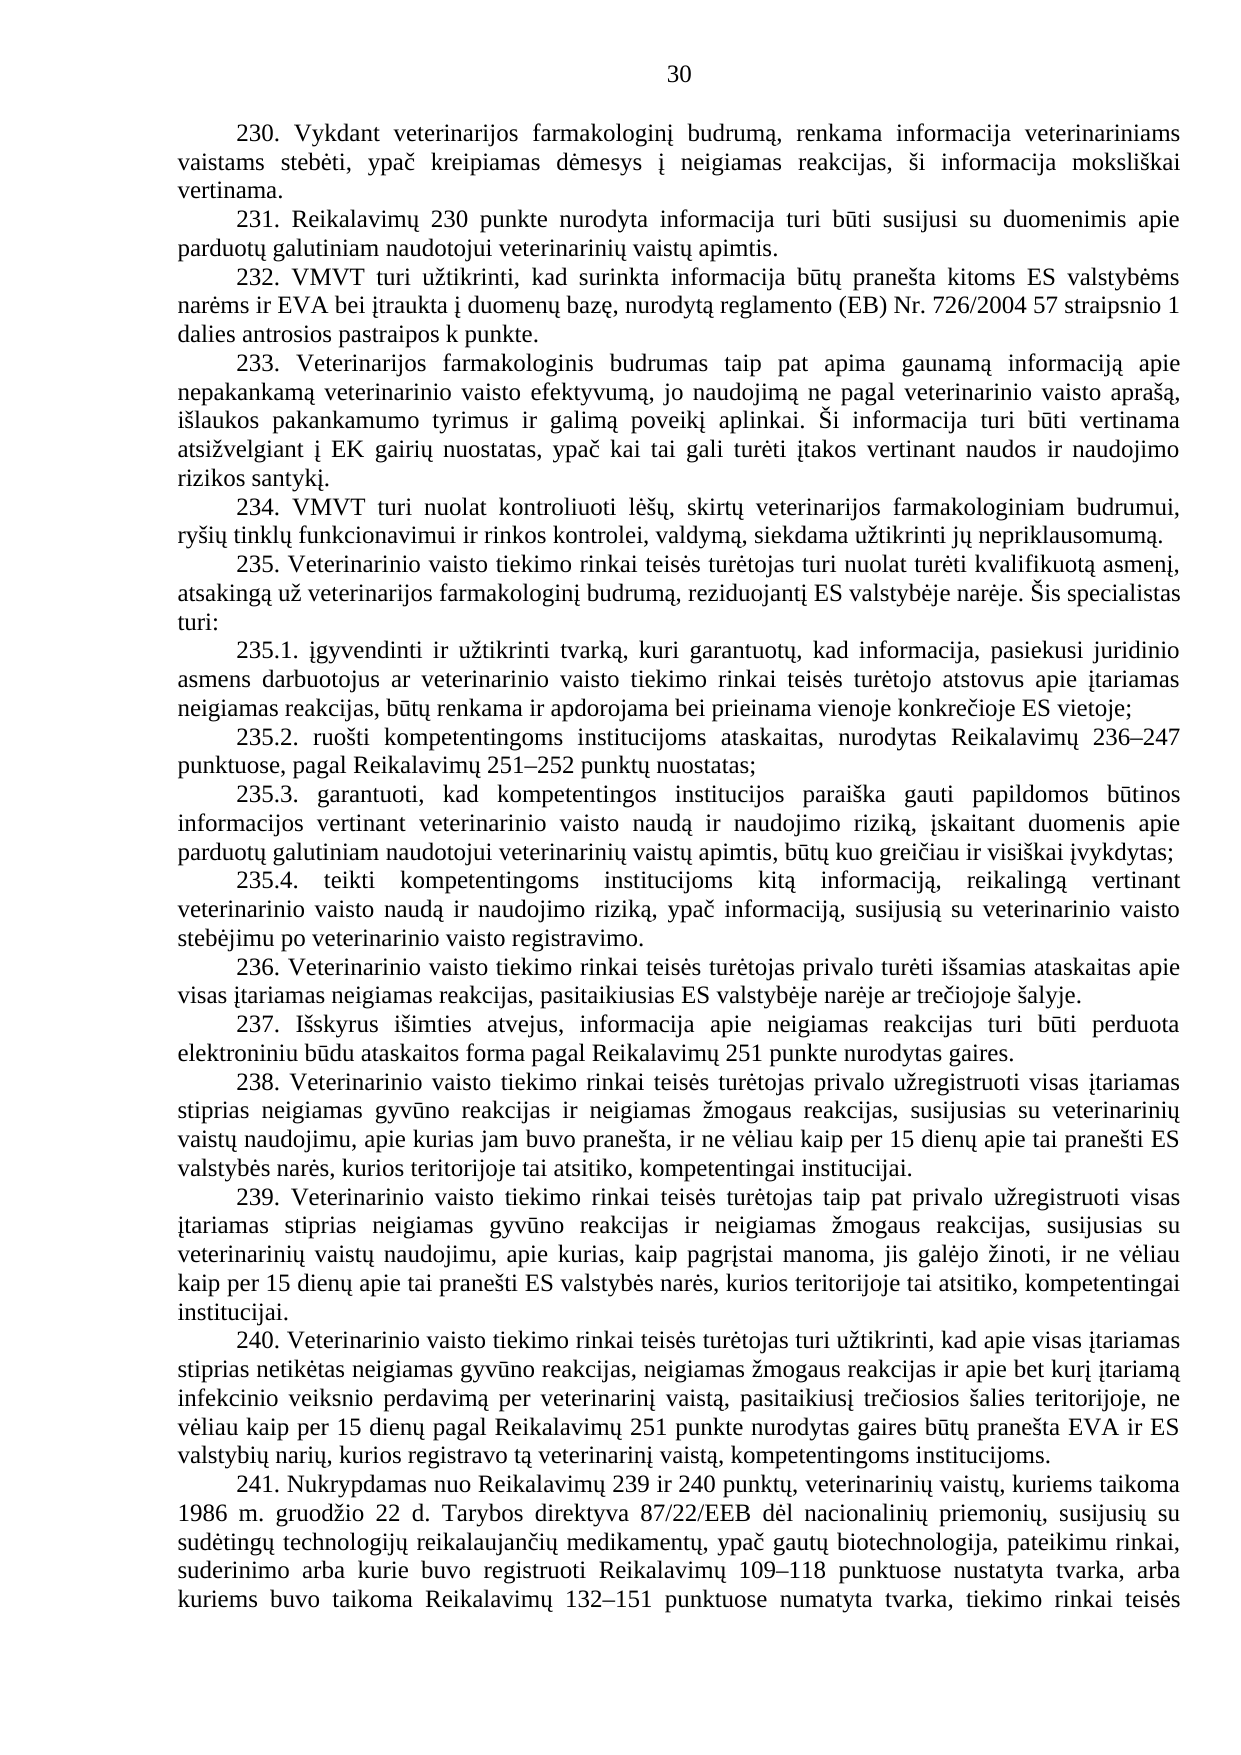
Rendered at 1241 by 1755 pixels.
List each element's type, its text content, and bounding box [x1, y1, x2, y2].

text 241. Nukrypdamas nuo Reikalavimų 239 ir 240 punktų, veterinarinių vaistų, kuriems taikoma 1986 m. gruodžio 22 d. Tarybos direktyva 87/22/EEB dėl nacionalinių priemonių, susijusių su sudėtingų technologijų reikalaujančių medikamentų, ypač gautų biotechnologija, pateikimu rinkai, suderinimo arba kurie buvo registruoti Reikalavimų 109–118 punktuose nustatyta tvarka, arba kuriems buvo taikoma Reikalavimų 132–151 punktuose numatyta tvarka, tiekimo rinkai teisės [177, 1469, 1181, 1613]
text 235.1. įgyvendinti ir užtikrinti tvarką, kuri garantuotų, kad informacija, pasiekusi juridinio asmens darbuotojus ar veterinarinio vaisto tiekimo rinkai teisės turėtojo atstovus apie įtariamas neigiamas reakcijas, būtų renkama ir apdorojama bei prieinama vienoje konkrečioje ES vietoje; [177, 636, 1181, 722]
text 235. Veterinarinio vaisto tiekimo rinkai teisės turėtojas turi nuolat turėti kvalifikuotą asmenį, atsakingą už veterinarijos farmakologinį budrumą, reziduojantį ES valstybėje narėje. Šis specialistas turi: [177, 549, 1181, 636]
text 238. Veterinarinio vaisto tiekimo rinkai teisės turėtojas privalo užregistruoti visas įtariamas stiprias neigiamas gyvūno reakcijas ir neigiamas žmogaus reakcijas, susijusias su veterinarinių vaistų naudojimu, apie kurias jam buvo pranešta, ir ne vėliau kaip per 15 dienų apie tai pranešti ES valstybės narės, kurios teritorijoje tai atsitiko, kompetentingai institucijai. [177, 1067, 1181, 1182]
text 232. VMVT turi užtikrinti, kad surinkta informacija būtų pranešta kitoms ES valstybėms narėms ir EVA bei įtraukta į duomenų bazę, nurodytą reglamento (EB) Nr. 726/2004 57 straipsnio 1 dalies antrosios pastraipos k punkte. [177, 262, 1181, 348]
text 235.2. ruošti kompetentingoms institucijoms ataskaitas, nurodytas Reikalavimų 236–247 punktuose, pagal Reikalavimų 251–252 punktų nuostatas; [177, 722, 1181, 779]
text 231. Reikalavimų 230 punkte nurodyta informacija turi būti susijusi su duomenimis apie parduotų galutiniam naudotojui veterinarinių vaistų apimtis. [177, 204, 1181, 262]
text 230. Vykdant veterinarijos farmakologinį budrumą, renkama informacija veterinariniams vaistams stebėti, ypač kreipiamas dėmesys į neigiamas reakcijas, ši informacija moksliškai vertinama. [177, 118, 1181, 204]
text 240. Veterinarinio vaisto tiekimo rinkai teisės turėtojas turi užtikrinti, kad apie visas įtariamas stiprias netikėtas neigiamas gyvūno reakcijas, neigiamas žmogaus reakcijas ir apie bet kurį įtariamą infekcinio veiksnio perdavimą per veterinarinį vaistą, pasitaikiusį trečiosios šalies teritorijoje, ne vėliau kaip per 15 dienų pagal Reikalavimų 251 punkte nurodytas gaires būtų pranešta EVA ir ES valstybių narių, kurios registravo tą veterinarinį vaistą, kompetentingoms institucijoms. [177, 1326, 1181, 1469]
text 237. Išskyrus išimties atvejus, informacija apie neigiamas reakcijas turi būti perduota elektroniniu būdu ataskaitos forma pagal Reikalavimų 251 punkte nurodytas gaires. [177, 1009, 1181, 1067]
text 235.4. teikti kompetentingoms institucijoms kitą informaciją, reikalingą vertinant veterinarinio vaisto naudą ir naudojimo riziką, ypač informaciją, susijusią su veterinarinio vaisto stebėjimu po veterinarinio vaisto registravimo. [177, 866, 1181, 952]
text 239. Veterinarinio vaisto tiekimo rinkai teisės turėtojas taip pat privalo užregistruoti visas įtariamas stiprias neigiamas gyvūno reakcijas ir neigiamas žmogaus reakcijas, susijusias su veterinarinių vaistų naudojimu, apie kurias, kaip pagrįstai manoma, jis galėjo žinoti, ir ne vėliau kaip per 15 dienų apie tai pranešti ES valstybės narės, kurios teritorijoje tai atsitiko, kompetentingai institucijai. [177, 1182, 1181, 1326]
text 236. Veterinarinio vaisto tiekimo rinkai teisės turėtojas privalo turėti išsamias ataskaitas apie visas įtariamas neigiamas reakcijas, pasitaikiusias ES valstybėje narėje ar trečiojoje šalyje. [177, 952, 1181, 1009]
text 233. Veterinarijos farmakologinis budrumas taip pat apima gaunamą informaciją apie nepakankamą veterinarinio vaisto efektyvumą, jo naudojimą ne pagal veterinarinio vaisto aprašą, išlaukos pakankamumo tyrimus ir galimą poveikį aplinkai. Ši informacija turi būti vertinama atsižvelgiant į EK gairių nuostatas, ypač kai tai gali turėti įtakos vertinant naudos ir naudojimo rizikos santykį. [177, 348, 1181, 492]
text 234. VMVT turi nuolat kontroliuoti lėšų, skirtų veterinarijos farmakologiniam budrumui, ryšių tinklų funkcionavimui ir rinkos kontrolei, valdymą, siekdama užtikrinti jų nepriklausomumą. [177, 492, 1181, 549]
text 235.3. garantuoti, kad kompetentingos institucijos paraiška gauti papildomos būtinos informacijos vertinant veterinarinio vaisto naudą ir naudojimo riziką, įskaitant duomenis apie parduotų galutiniam naudotojui veterinarinių vaistų apimtis, būtų kuo greičiau ir visiškai įvykdytas; [177, 779, 1181, 866]
